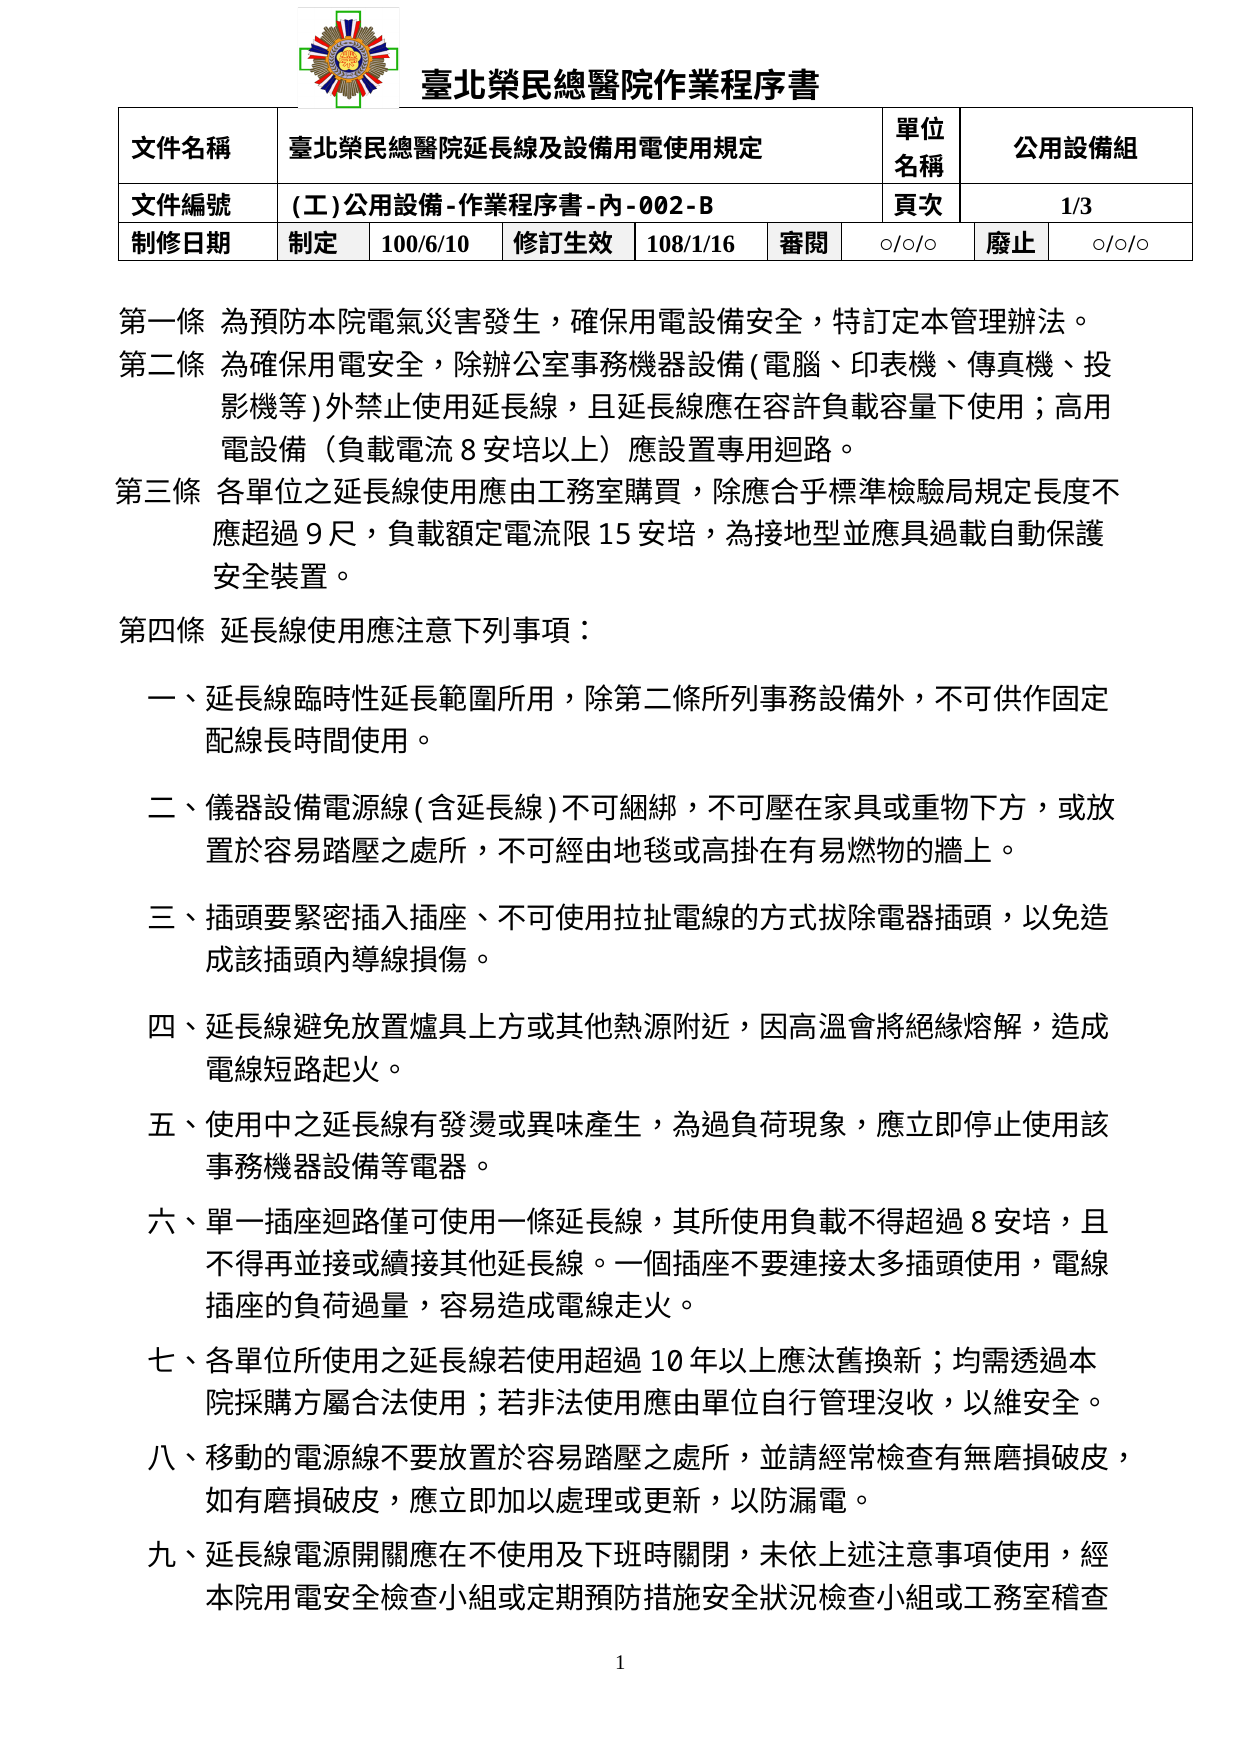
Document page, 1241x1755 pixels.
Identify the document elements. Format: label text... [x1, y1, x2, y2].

text 影機等)外禁止使用延長線，且延長線應在容許負載容量下使用；高用 [118, 384, 1122, 426]
text 第一條 為預防本院電氣災害發生，確保用電設備安全，特訂定本管理辦法。 [118, 299, 1122, 341]
text 第三條 各單位之延長線使用應由工務室購買，除應合乎標準檢驗局規定長度不應超過9尺，負載額定電流限15安培，為接地型並應具過載自動保護安全裝置。 [114, 468, 1122, 595]
text 七、各單位所使用之延長線若使用超過10年以上應汰舊換新；均需透過本院採購方屬合法使用；若非法使用應由單位自行管理沒收，以維安全。 [147, 1338, 1122, 1422]
text 第四條 延長線使用應注意下列事項： [118, 608, 1122, 650]
text 電設備（負載電流8安培以上）應設置專用迴路。 [118, 426, 1122, 468]
text 九、延長線電源開關應在不使用及下班時關閉，未依上述注意事項使用，經本院用電安全檢查小組或定期預防措施安全狀況檢查小組或工務室稽查 [147, 1532, 1122, 1617]
text 不得再並接或續接其他延長線。一個插座不要連接太多插頭使用，電線 [118, 1241, 1122, 1283]
text 第二條 為確保用電安全，除辦公室事務機器設備(電腦、印表機、傳真機、投 [118, 341, 1122, 384]
text 插座的負荷過量，容易造成電線走火。 [118, 1283, 1122, 1325]
text 六、單一插座迴路僅可使用一條延長線，其所使用負載不得超過8安培，且 [118, 1198, 1122, 1241]
text 三、插頭要緊密插入插座、不可使用拉扯電線的方式拔除電器插頭，以免造成該插頭內導線損傷。 [147, 894, 1122, 979]
text 四、延長線避免放置爐具上方或其他熱源附近，因高溫會將絕緣熔解，造成電線短路起火。 [147, 1004, 1122, 1089]
text 一、延長線臨時性延長範圍所用，除第二條所列事務設備外，不可供作固定配線長時間使用。 [147, 675, 1122, 760]
text 五、使用中之延長線有發燙或異味產生，為過負荷現象，應立即停止使用該事務機器設備等電器。 [147, 1101, 1122, 1186]
text 八、移動的電源線不要放置於容易踏壓之處所，並請經常檢查有無磨損破皮，如有磨損破皮，應立即加以處理或更新，以防漏電。 [147, 1435, 1122, 1519]
text 二、儀器設備電源線(含延長線)不可綑綁，不可壓在家具或重物下方，或放置於容易踏壓之處所，不可經由地毯或高掛在有易燃物的牆上。 [147, 785, 1122, 869]
